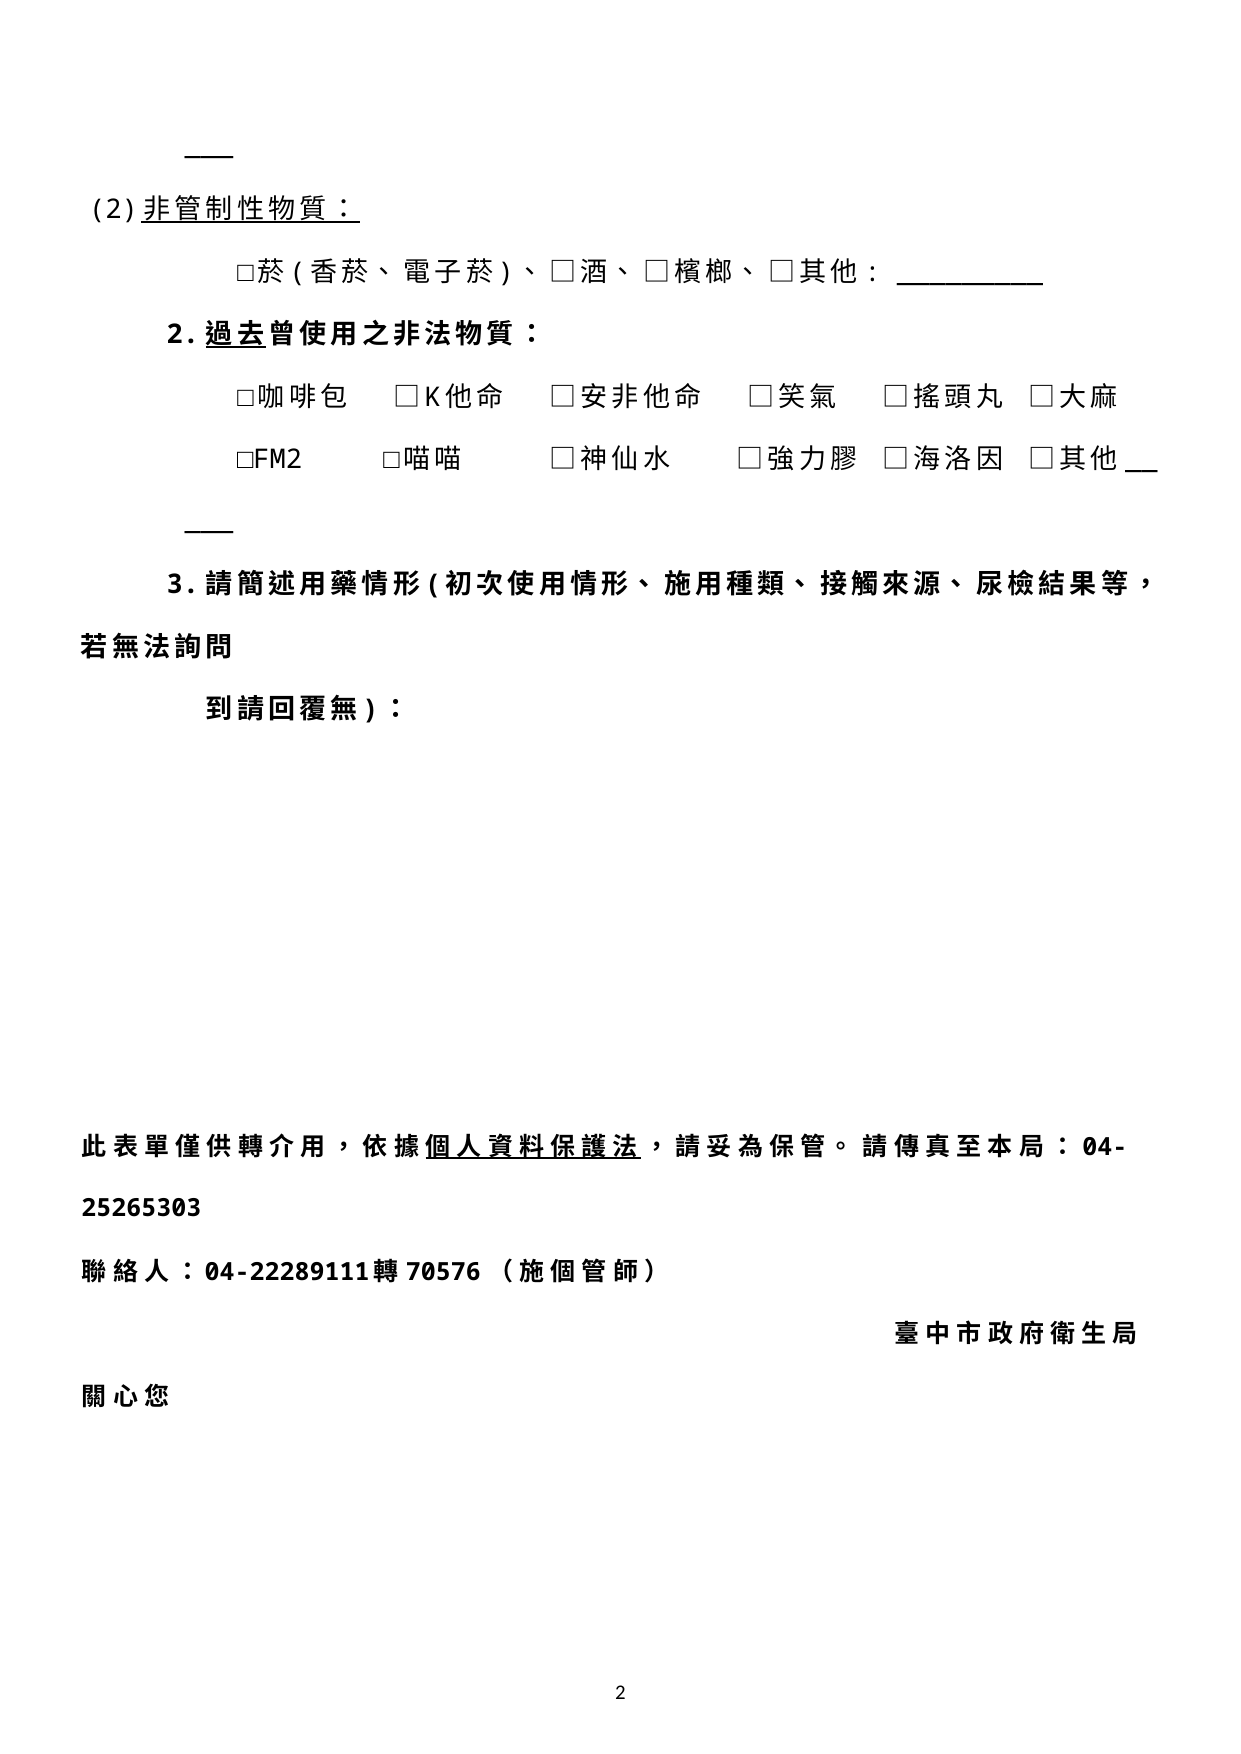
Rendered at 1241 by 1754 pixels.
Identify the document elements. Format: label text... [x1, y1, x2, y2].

text 2.過去曾使用之非法物質： [78, 290, 1162, 352]
text □菸(香菸、電子菸)、□酒、□檳榔、□其他: _________ [178, 227, 1162, 290]
text 聯絡人：04-22289111轉70576（施個管師） [78, 1227, 1162, 1290]
list 非管制性物質： [78, 165, 1162, 227]
text 臺中市政府衛生局 關心您 [78, 1290, 1162, 1415]
text 3.請簡述用藥情形(初次使用情形、施用種類、接觸來源、尿檢結果等，若無法詢問 [78, 540, 1162, 665]
text □咖啡包 □K他命 □安非他命 □笑氣 □搖頭丸 □大麻 [178, 352, 1162, 415]
text 此表單僅供轉介用，依據個人資料保護法，請妥為保管。請傳真至本局：04-25265303 [78, 1102, 1162, 1227]
text ___ [178, 102, 1162, 165]
text □FM2 □喵喵 □神仙水 □強力膠 □海洛因 □其他_____ [178, 415, 1162, 540]
text 到請回覆無)： [78, 665, 1162, 727]
